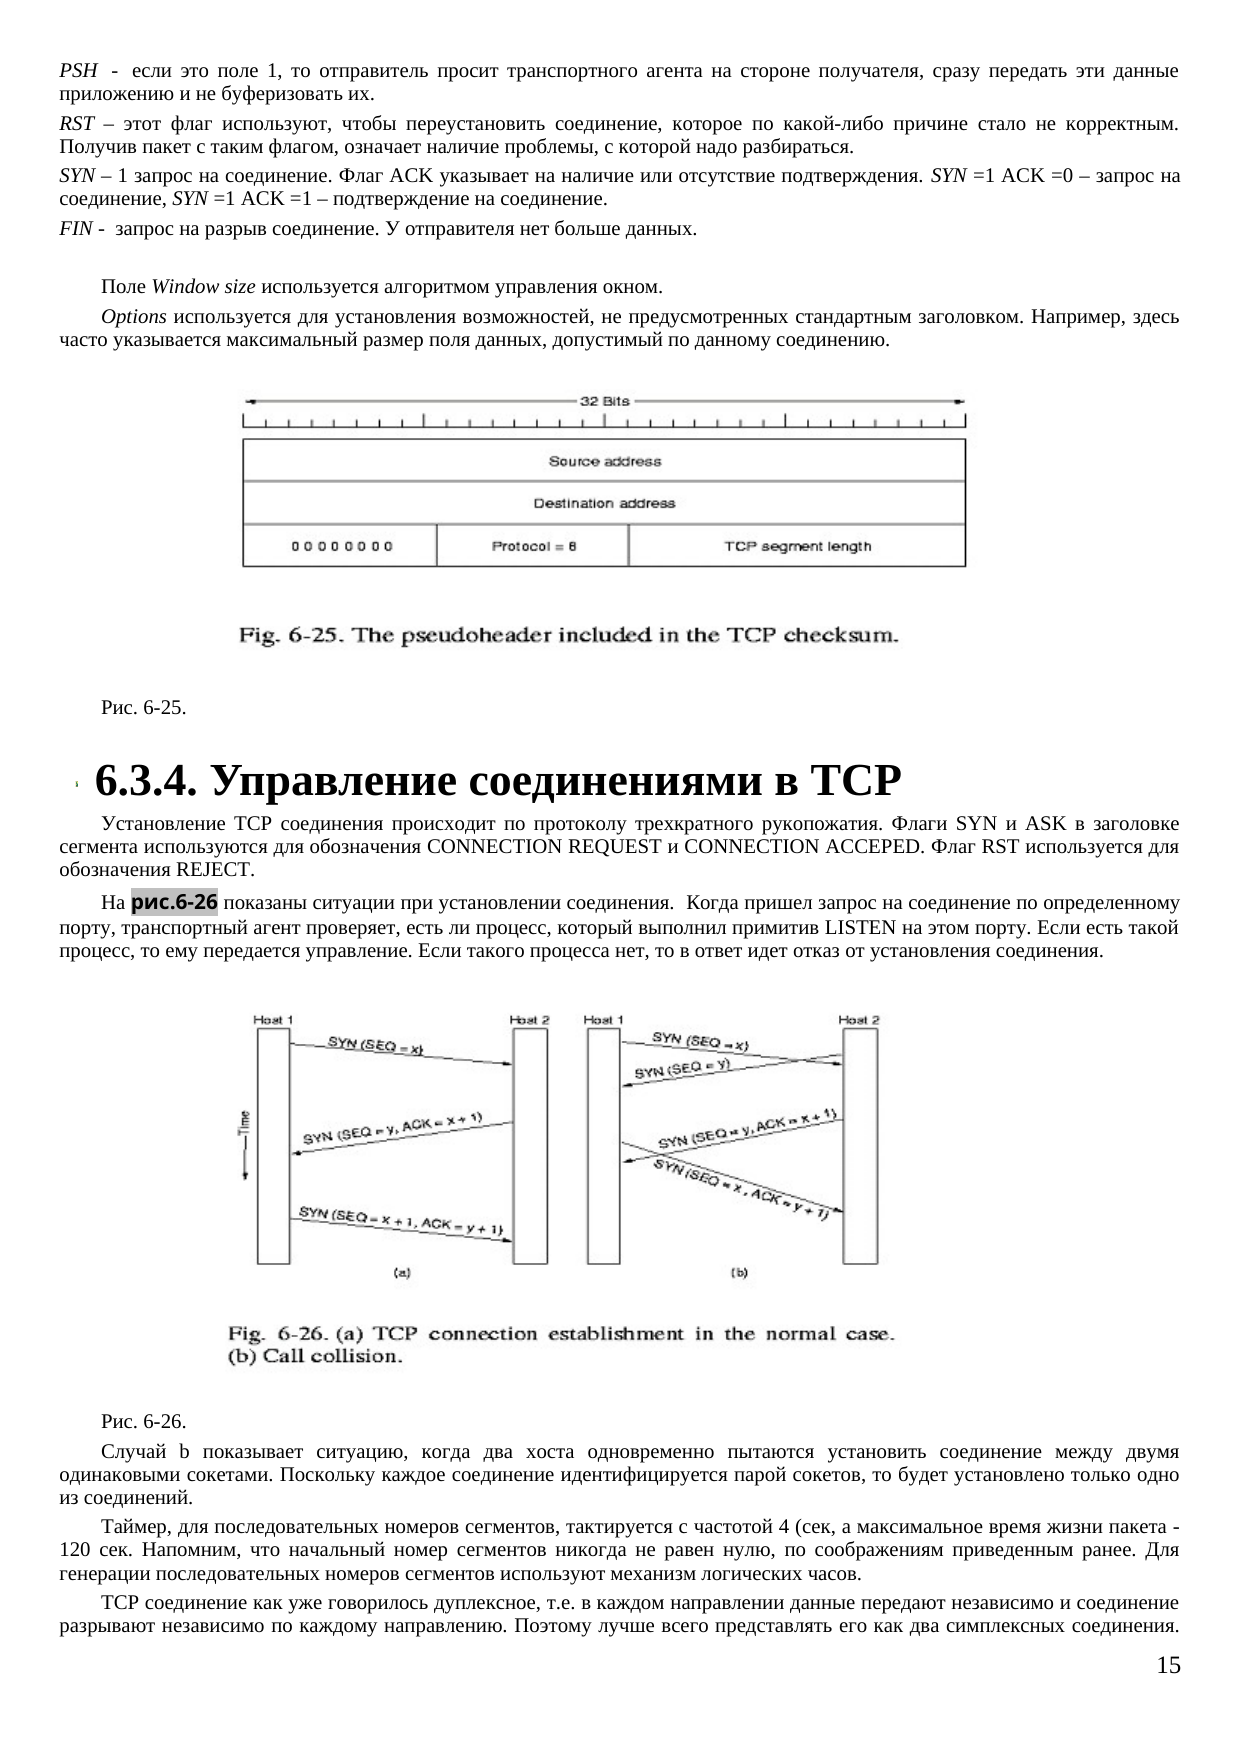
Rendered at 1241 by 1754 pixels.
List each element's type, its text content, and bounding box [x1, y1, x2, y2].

picture [117, 977, 1013, 1391]
text Случай b показывает ситуацию, когда два хоста одновременно пытаются установить соединение между двумя одинаковыми сокетами. Поскольку каждое соединение идентифицируется парой сокетов, то будет установлено только одно из соединений. [59, 1439, 1181, 1509]
picture [117, 366, 1124, 677]
text Поле Window size используется алгоритмом управления окном. [59, 275, 1181, 298]
text FIN - запрос на разрыв соединение. У отправителя нет больше данных. [59, 217, 1181, 240]
text Установление ТСР соединения происходит по протоколу трехкратного рукопожатия. Флаги SYN и ASK в заголовке сегмента используются для обозначения CONNECTION REQUEST и CONNECTION ACCEPED. Флаг RST используется для обозначения REJECT. [59, 812, 1181, 881]
text Options используется для установления возможностей, не предусмотренных стандартным заголовком. Например, здесь часто указывается максимальный размер поля данных, допустимый по данному соединению. [59, 305, 1181, 351]
text Таймер, для последовательных номеров сегментов, тактируется с частотой 4 (сек, а максимальное время жизни пакета - 120 сек. Напомним, что начальный номер сегментов никогда не равен нулю, по соображениям приведенным ранее. Для генерации последовательных номеров сегментов используют механизм логических часов. [59, 1515, 1181, 1584]
text На рис.6-26 показаны ситуации при установлении соединения. Когда пришел запрос на соединение по определенному порту, транспортный агент проверяет, есть ли процесс, который выполнил примитив LISTEN на этом порту. Если есть такой процесс, то ему передается управление. Если такого процесса нет, то в ответ идет отказ от установления соединения. [59, 887, 1181, 962]
text Рис. 6-26. [59, 1410, 1181, 1433]
text SYN – 1 запрос на соединение. Флаг ACK указывает на наличие или отсутствие подтверждения. SYN =1 ACK =0 – запрос на соединение, SYN =1 ACK =1 – подтверждение на соединение. [59, 164, 1181, 210]
text Рис. 6-25. [59, 696, 1181, 719]
subtitle 6.3.4. Управление соединениями в TCP [59, 755, 1181, 806]
text ТСР соединение как уже говорилось дуплексное, т.е. в каждом направлении данные передают независимо и соединение разрывают независимо по каждому направлению. Поэтому лучше всего представлять его как два симплексных соединения. [59, 1591, 1181, 1637]
text PSH - если это поле 1, то отправитель просит транспортного агента на стороне получателя, сразу передать эти данные приложению и не буферизовать их. [59, 59, 1181, 105]
text RST – этот флаг используют, чтобы переустановить соединение, которое по какой-либо причине стало не корректным. Получив пакет с таким флагом, означает наличие проблемы, с которой надо разбираться. [59, 112, 1181, 158]
